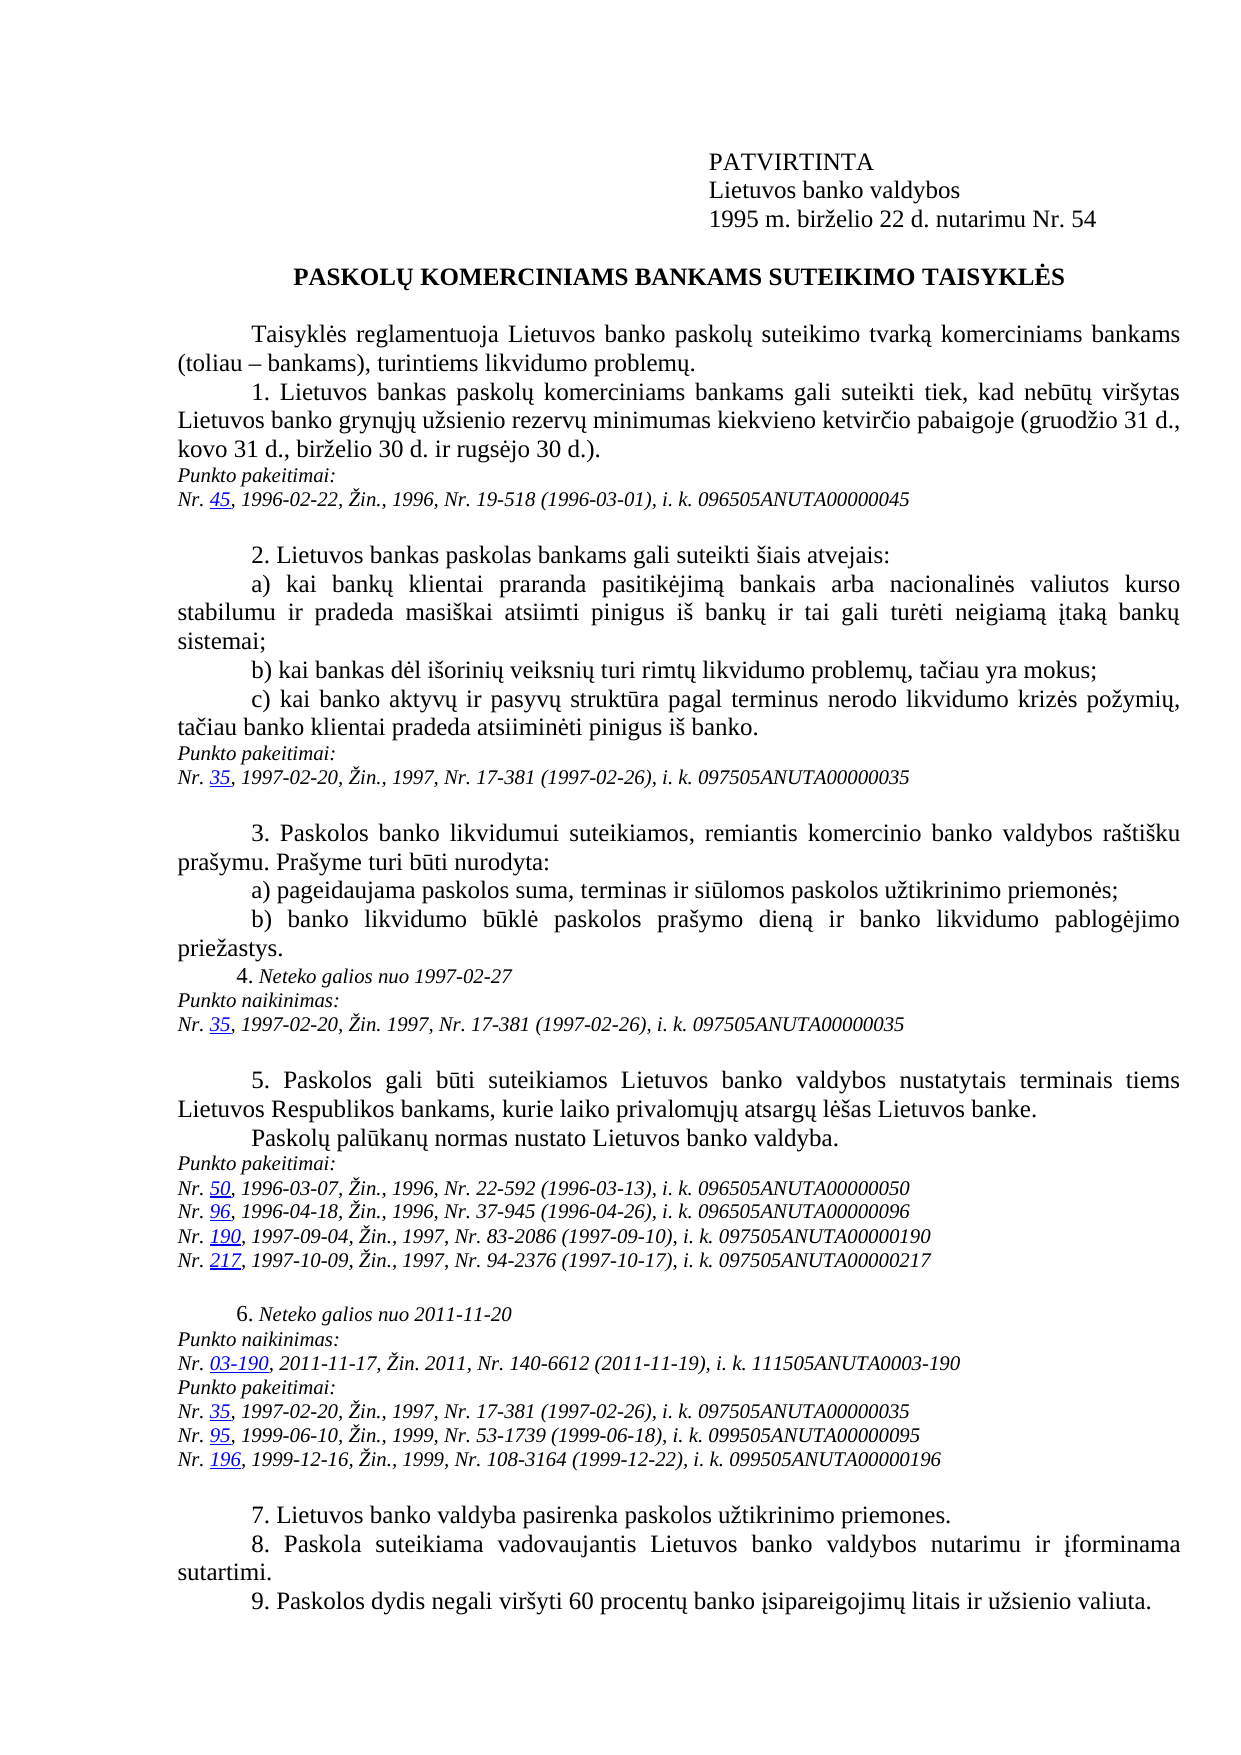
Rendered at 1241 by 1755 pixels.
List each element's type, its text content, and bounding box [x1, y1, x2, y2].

text Nr. 35, 1997-02-20, Žin., 1997, Nr. 17-381 (1997-02-26), i. k. 097505ANUTA00000035 [177, 1399, 1181, 1423]
text 3. Paskolos banko likvidumui suteikiamos, remiantis komercinio banko valdybos raštišku prašymu. Prašyme turi būti nurodyta: [177, 818, 1181, 876]
text 1995 m. birželio 22 d. nutarimu Nr. 54 [177, 204, 1181, 233]
text Nr. 03-190, 2011-11-17, Žin. 2011, Nr. 140-6612 (2011-11-19), i. k. 111505ANUTA0003-190 [177, 1351, 1181, 1375]
text 5. Paskolos gali būti suteikiamos Lietuvos banko valdybos nustatytais terminais tiems Lietuvos Respublikos bankams, kurie laiko privalomųjų atsargų lėšas Lietuvos banke. [177, 1065, 1181, 1123]
text Nr. 190, 1997-09-04, Žin., 1997, Nr. 83-2086 (1997-09-10), i. k. 097505ANUTA00000190 [177, 1223, 1181, 1248]
text Punkto naikinimas: [177, 1327, 1181, 1351]
text Nr. 196, 1999-12-16, Žin., 1999, Nr. 108-3164 (1999-12-22), i. k. 099505ANUTA00000196 [177, 1447, 1181, 1471]
text a) kai bankų klientai praranda pasitikėjimą bankais arba nacionalinės valiutos kurso stabilumu ir pradeda masiškai atsiimti pinigus iš bankų ir tai gali turėti neigiamą įtaką bankų sistemai; [177, 569, 1181, 655]
text PASKOLŲ KOMERCINIAMS BANKAMS SUTEIKIMO TAISYKLĖS [177, 262, 1181, 291]
text Nr. 35, 1997-02-20, Žin. 1997, Nr. 17-381 (1997-02-26), i. k. 097505ANUTA00000035 [177, 1012, 1181, 1036]
text PATVIRTINTA [177, 147, 1181, 176]
text b) kai bankas dėl išorinių veiksnių turi rimtų likvidumo problemų, tačiau yra mokus; [177, 655, 1181, 684]
text 9. Paskolos dydis negali viršyti 60 procentų banko įsipareigojimų litais ir užsienio valiuta. [177, 1586, 1181, 1615]
text a) pageidaujama paskolos suma, terminas ir siūlomos paskolos užtikrinimo priemonės; [177, 876, 1181, 904]
text b) banko likvidumo būklė paskolos prašymo dieną ir banko likvidumo pablogėjimo priežastys. [177, 904, 1181, 962]
text Punkto pakeitimai: [177, 741, 1181, 765]
text Punkto naikinimas: [177, 988, 1181, 1012]
text Nr. 50, 1996-03-07, Žin., 1996, Nr. 22-592 (1996-03-13), i. k. 096505ANUTA00000050 [177, 1175, 1181, 1199]
text Punkto pakeitimai: [177, 1375, 1181, 1399]
text Nr. 35, 1997-02-20, Žin., 1997, Nr. 17-381 (1997-02-26), i. k. 097505ANUTA00000035 [177, 765, 1181, 789]
text Nr. 217, 1997-10-09, Žin., 1997, Nr. 94-2376 (1997-10-17), i. k. 097505ANUTA00000217 [177, 1248, 1181, 1272]
text Punkto pakeitimai: [177, 463, 1181, 487]
text Nr. 95, 1999-06-10, Žin., 1999, Nr. 53-1739 (1999-06-18), i. k. 099505ANUTA00000095 [177, 1423, 1181, 1447]
text 2. Lietuvos bankas paskolas bankams gali suteikti šiais atvejais: [177, 540, 1181, 569]
text Lietuvos banko valdybos [177, 176, 1181, 204]
text 7. Lietuvos banko valdyba pasirenka paskolos užtikrinimo priemones. [177, 1500, 1181, 1529]
text Nr. 96, 1996-04-18, Žin., 1996, Nr. 37-945 (1996-04-26), i. k. 096505ANUTA00000096 [177, 1199, 1181, 1223]
text Paskolų palūkanų normas nustato Lietuvos banko valdyba. [177, 1123, 1181, 1151]
text 8. Paskola suteikiama vadovaujantis Lietuvos banko valdybos nutarimu ir įforminama sutartimi. [177, 1529, 1181, 1586]
text Nr. 45, 1996-02-22, Žin., 1996, Nr. 19-518 (1996-03-01), i. k. 096505ANUTA00000045 [177, 487, 1181, 511]
text 1. Lietuvos bankas paskolų komerciniams bankams gali suteikti tiek, kad nebūtų viršytas Lietuvos banko grynųjų užsienio rezervų minimumas kiekvieno ketvirčio pabaigoje (gruodžio 31 d., kovo 31 d., birželio 30 d. ir rugsėjo 30 d.). [177, 377, 1181, 463]
text 4. Neteko galios nuo 1997-02-27 [177, 962, 1181, 988]
text c) kai banko aktyvų ir pasyvų struktūra pagal terminus nerodo likvidumo krizės požymių, tačiau banko klientai pradeda atsiiminėti pinigus iš banko. [177, 684, 1181, 741]
text Punkto pakeitimai: [177, 1151, 1181, 1175]
text Taisyklės reglamentuoja Lietuvos banko paskolų suteikimo tvarką komerciniams bankams (toliau – bankams), turintiems likvidumo problemų. [177, 319, 1181, 377]
text 6. Neteko galios nuo 2011-11-20 [177, 1300, 1181, 1327]
